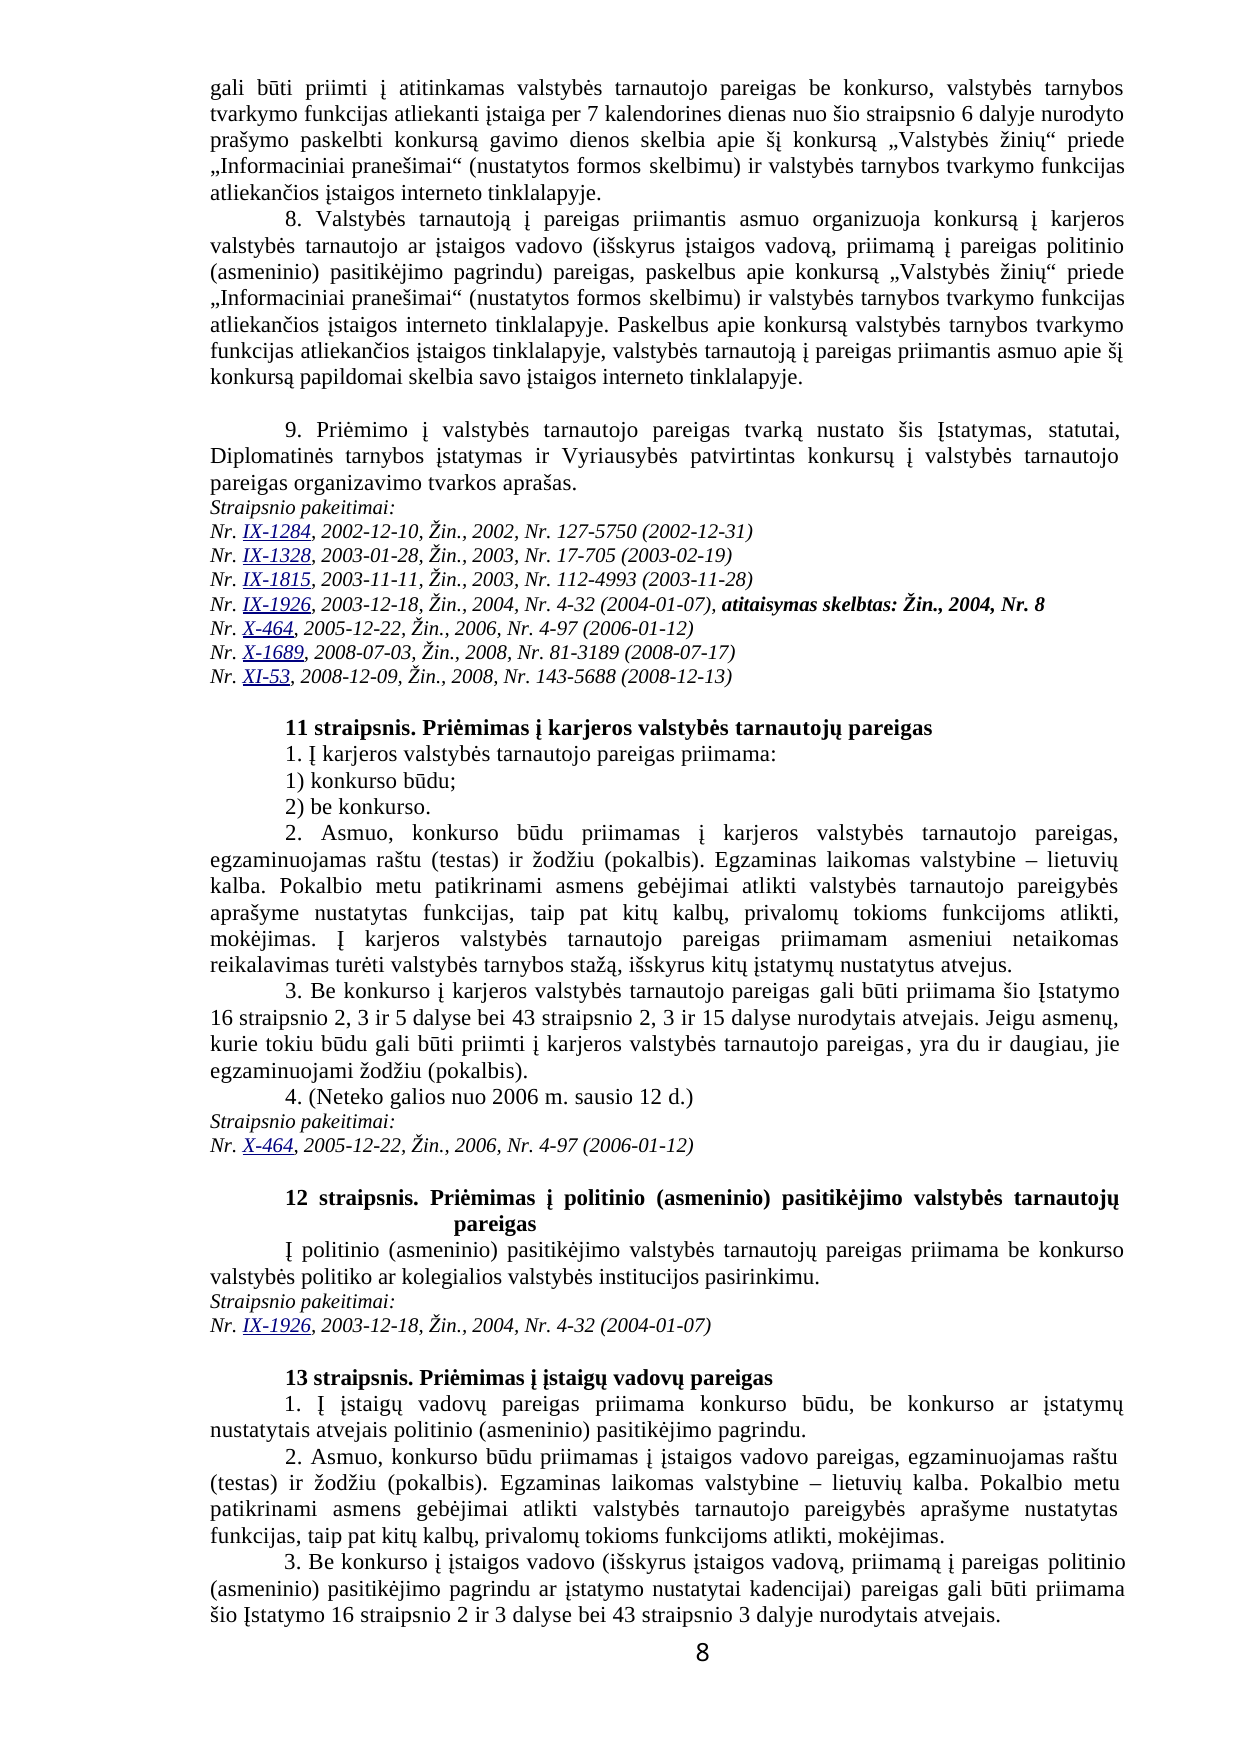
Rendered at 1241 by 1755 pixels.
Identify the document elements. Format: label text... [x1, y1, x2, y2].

text Nr. X-1689, 2008-07-03, Žin., 2008, Nr. 81-3189 (2008-07-17) [210, 639, 1120, 664]
text Nr. X-464, 2005-12-22, Žin., 2006, Nr. 4-97 (2006-01-12) [210, 616, 1120, 639]
text Straipsnio pakeitimai: [210, 495, 1126, 519]
text 11 straipsnis. Priėmimas į karjeros valstybės tarnautojų pareigas [210, 714, 1126, 740]
text 9. Priėmimo į valstybės tarnautojo pareigas tvarką nustato šis Įstatymas, statutai, Diplomatinės tarnybos įstatymas ir Vyriausybės patvirtintas konkursų į valstybės tarnautojo pareigas organizavimo tvarkos aprašas. [210, 416, 1120, 495]
text 3. Be konkurso į įstaigos vadovo (išskyrus įstaigos vadovą, priimamą į pareigas politinio (asmeninio) pasitikėjimo pagrindu ar įstatymo nustatytai kadencijai) pareigas gali būti priimama šio Įstatymo 16 straipsnio 2 ir 3 dalyse bei 43 straipsnio 3 dalyje nurodytais atvejais. [210, 1548, 1126, 1627]
text 1) konkurso būdu; [210, 767, 1126, 793]
text Į politinio (asmeninio) pasitikėjimo valstybės tarnautojų pareigas priimama be konkurso valstybės politiko ar kolegialios valstybės institucijos pasirinkimu. [210, 1237, 1126, 1289]
text 3. Be konkurso į karjeros valstybės tarnautojo pareigas gali būti priimama šio Įstatymo 16 straipsnio 2, 3 ir 5 dalyse bei 43 straipsnio 2, 3 ir 15 dalyse nurodytais atvejais. Jeigu asmenų, kurie tokiu būdu gali būti priimti į karjeros valstybės tarnautojo pareigas, yra du ir daugiau, jie egzaminuojami žodžiu (pokalbis). [210, 978, 1120, 1083]
text gali būti priimti į atitinkamas valstybės tarnautojo pareigas be konkurso, valstybės tarnybos tvarkymo funkcijas atliekanti įstaiga per 7 kalendorines dienas nuo šio straipsnio 6 dalyje nurodyto prašymo paskelbti konkursą gavimo dienos skelbia apie šį konkursą „Valstybės žinių“ priede „Informaciniai pranešimai“ (nustatytos formos skelbimu) ir valstybės tarnybos tvarkymo funkcijas atliekančios įstaigos interneto tinklalapyje. [210, 73, 1126, 205]
text Nr. X-464, 2005-12-22, Žin., 2006, Nr. 4-97 (2006-01-12) [210, 1133, 1120, 1157]
text 2. Asmuo, konkurso būdu priimamas į įstaigos vadovo pareigas, egzaminuojamas raštu (testas) ir žodžiu (pokalbis). Egzaminas laikomas valstybine – lietuvių kalba. Pokalbio metu patikrinami asmens gebėjimai atlikti valstybės tarnautojo pareigybės aprašyme nustatytas funkcijas, taip pat kitų kalbų, privalomų tokioms funkcijoms atlikti, mokėjimas. [210, 1443, 1120, 1548]
text 1. Į karjeros valstybės tarnautojo pareigas priimama: [210, 740, 1126, 767]
text Nr. IX-1926, 2003-12-18, Žin., 2004, Nr. 4-32 (2004-01-07), atitaisymas skelbtas: Žin., 2004, Nr. 8 [210, 591, 1120, 616]
text Nr. XI-53, 2008-12-09, Žin., 2008, Nr. 143-5688 (2008-12-13) [210, 664, 1120, 688]
text Nr. IX-1815, 2003-11-11, Žin., 2003, Nr. 112-4993 (2003-11-28) [210, 567, 1120, 591]
text 2. Asmuo, konkurso būdu priimamas į karjeros valstybės tarnautojo pareigas, egzaminuojamas raštu (testas) ir žodžiu (pokalbis). Egzaminas laikomas valstybine – lietuvių kalba. Pokalbio metu patikrinami asmens gebėjimai atlikti valstybės tarnautojo pareigybės aprašyme nustatytas funkcijas, taip pat kitų kalbų, privalomų tokioms funkcijoms atlikti, mokėjimas. Į karjeros valstybės tarnautojo pareigas priimamam asmeniui netaikomas reikalavimas turėti valstybės tarnybos stažą, išskyrus kitų įstatymų nustatytus atvejus. [210, 819, 1120, 978]
text Nr. IX-1328, 2003-01-28, Žin., 2003, Nr. 17-705 (2003-02-19) [210, 543, 1120, 567]
text Straipsnio pakeitimai: [210, 1109, 1126, 1133]
text 13 straipsnis. Priėmimas į įstaigų vadovų pareigas [210, 1364, 1126, 1390]
text 1. Į įstaigų vadovų pareigas priimama konkurso būdu, be konkurso ar įstatymų nustatytais atvejais politinio (asmeninio) pasitikėjimo pagrindu. [210, 1390, 1126, 1443]
text 4. (Neteko galios nuo 2006 m. sausio 12 d.) [210, 1083, 1126, 1109]
text Straipsnio pakeitimai: [210, 1289, 1120, 1313]
text 8. Valstybės tarnautoją į pareigas priimantis asmuo organizuoja konkursą į karjeros valstybės tarnautojo ar įstaigos vadovo (išskyrus įstaigos vadovą, priimamą į pareigas politinio (asmeninio) pasitikėjimo pagrindu) pareigas, paskelbus apie konkursą „Valstybės žinių“ priede „Informaciniai pranešimai“ (nustatytos formos skelbimu) ir valstybės tarnybos tvarkymo funkcijas atliekančios įstaigos interneto tinklalapyje. Paskelbus apie konkursą valstybės tarnybos tvarkymo funkcijas atliekančios įstaigos tinklalapyje, valstybės tarnautoją į pareigas priimantis asmuo apie šį konkursą papildomai skelbia savo įstaigos interneto tinklalapyje. [210, 205, 1126, 390]
text 2) be konkurso. [210, 793, 1126, 819]
list 12 straipsnis. Priėmimas į politinio (asmeninio) pasitikėjimo valstybės tarnautojų pareigas [285, 1184, 1120, 1237]
text Nr. IX-1926, 2003-12-18, Žin., 2004, Nr. 4-32 (2004-01-07) [210, 1313, 1120, 1337]
text Nr. IX-1284, 2002-12-10, Žin., 2002, Nr. 127-5750 (2002-12-31) [210, 519, 1126, 543]
